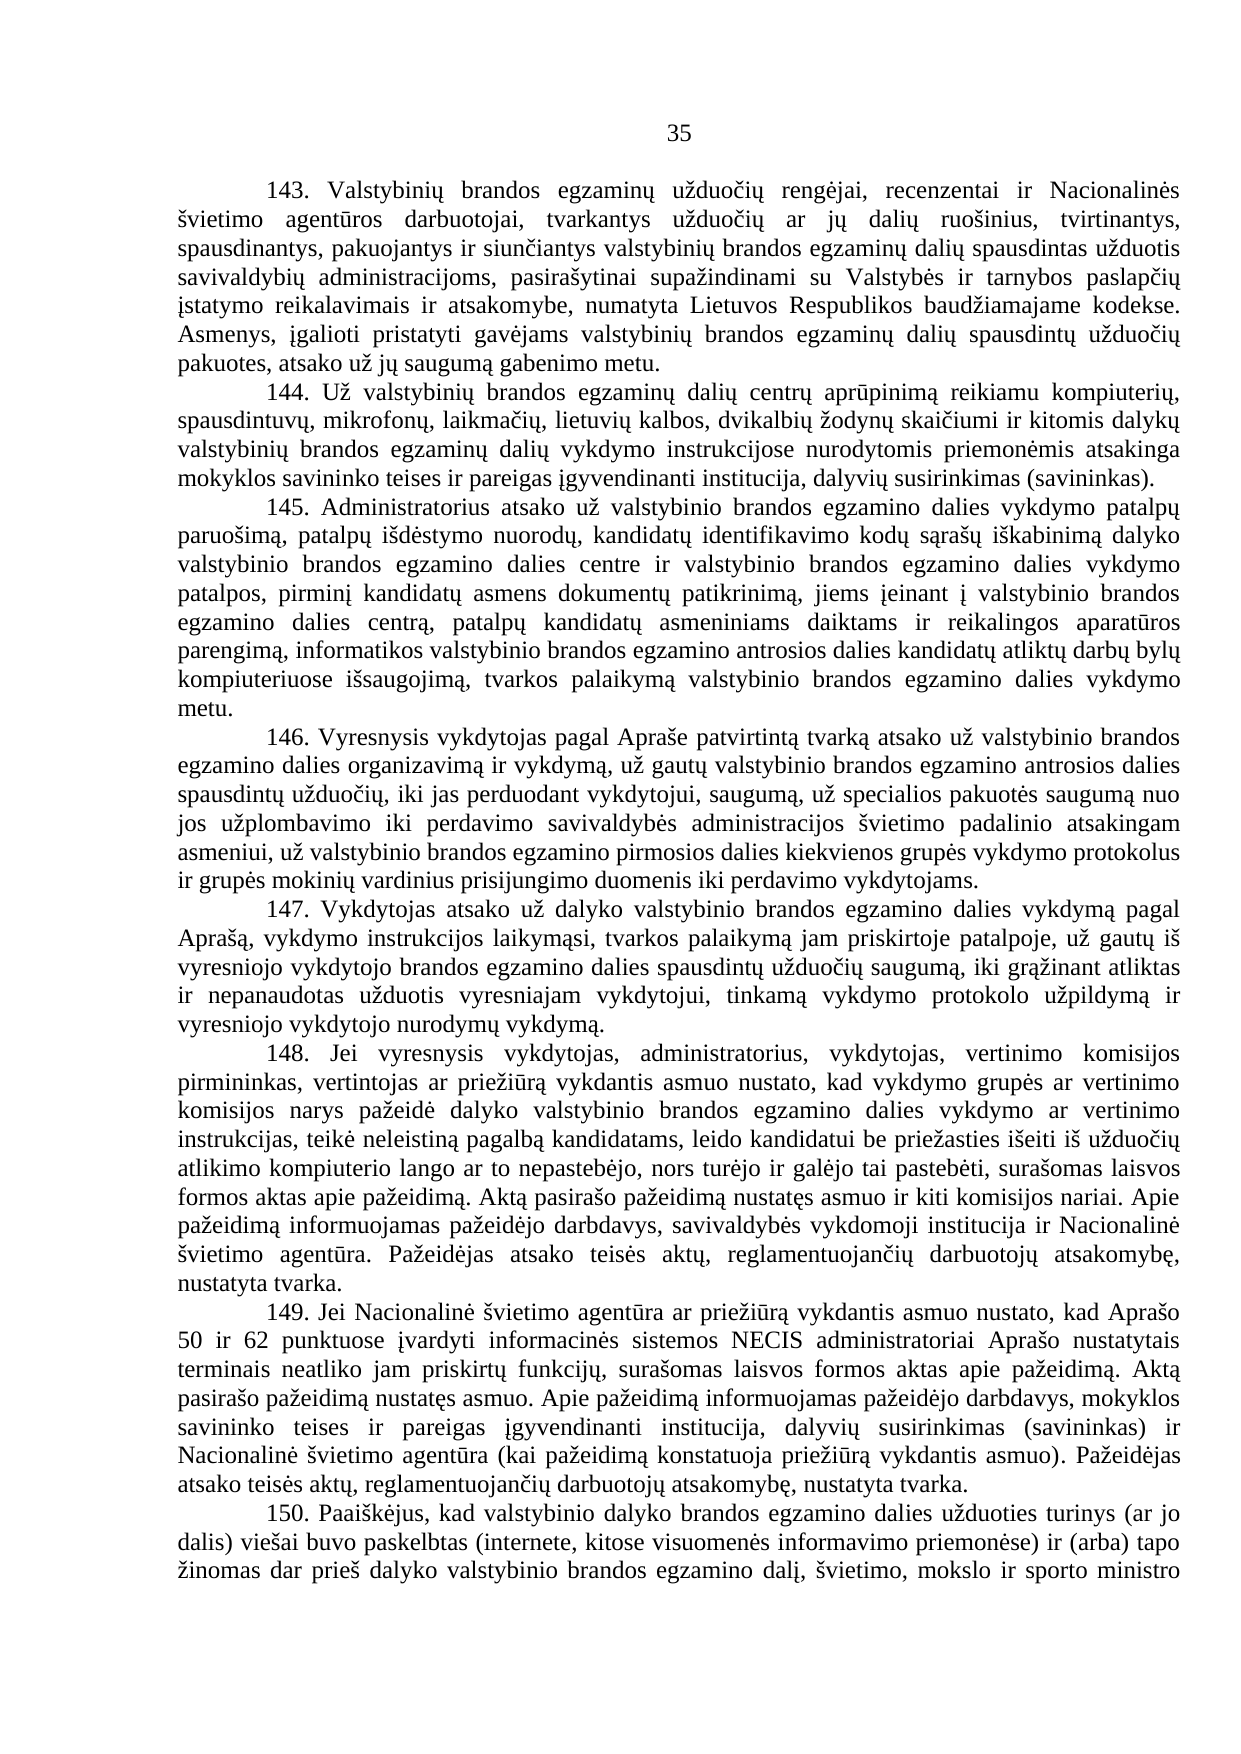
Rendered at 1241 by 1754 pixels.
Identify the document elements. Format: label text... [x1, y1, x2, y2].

text 150. Paaiškėjus, kad valstybinio dalyko brandos egzamino dalies užduoties turinys (ar jo dalis) viešai buvo paskelbtas (internete, kitose visuomenės informavimo priemonėse) ir (arba) tapo žinomas dar prieš dalyko valstybinio brandos egzamino dalį, švietimo, mokslo ir sporto ministro [177, 1498, 1181, 1584]
text 149. Jei Nacionalinė švietimo agentūra ar priežiūrą vykdantis asmuo nustato, kad Aprašo 50 ir 62 punktuose įvardyti informacinės sistemos NECIS administratoriai Aprašo nustatytais terminais neatliko jam priskirtų funkcijų, surašomas laisvos formos aktas apie pažeidimą. Aktą pasirašo pažeidimą nustatęs asmuo. Apie pažeidimą informuojamas pažeidėjo darbdavys, mokyklos savininko teises ir pareigas įgyvendinanti institucija, dalyvių susirinkimas (savininkas) ir Nacionalinė švietimo agentūra (kai pažeidimą konstatuoja priežiūrą vykdantis asmuo). Pažeidėjas atsako teisės aktų, reglamentuojančių darbuotojų atsakomybę, nustatyta tvarka. [177, 1297, 1181, 1498]
text 144. Už valstybinių brandos egzaminų dalių centrų aprūpinimą reikiamu kompiuterių, spausdintuvų, mikrofonų, laikmačių, lietuvių kalbos, dvikalbių žodynų skaičiumi ir kitomis dalykų valstybinių brandos egzaminų dalių vykdymo instrukcijose nurodytomis priemonėmis atsakinga mokyklos savininko teises ir pareigas įgyvendinanti institucija, dalyvių susirinkimas (savininkas). [177, 377, 1181, 492]
text 145. Administratorius atsako už valstybinio brandos egzamino dalies vykdymo patalpų paruošimą, patalpų išdėstymo nuorodų, kandidatų identifikavimo kodų sąrašų iškabinimą dalyko valstybinio brandos egzamino dalies centre ir valstybinio brandos egzamino dalies vykdymo patalpos, pirminį kandidatų asmens dokumentų patikrinimą, jiems įeinant į valstybinio brandos egzamino dalies centrą, patalpų kandidatų asmeniniams daiktams ir reikalingos aparatūros parengimą, informatikos valstybinio brandos egzamino antrosios dalies kandidatų atliktų darbų bylų kompiuteriuose išsaugojimą, tvarkos palaikymą valstybinio brandos egzamino dalies vykdymo metu. [177, 492, 1181, 722]
text 143. Valstybinių brandos egzaminų užduočių rengėjai, recenzentai ir Nacionalinės švietimo agentūros darbuotojai, tvarkantys užduočių ar jų dalių ruošinius, tvirtinantys, spausdinantys, pakuojantys ir siunčiantys valstybinių brandos egzaminų dalių spausdintas užduotis savivaldybių administracijoms, pasirašytinai supažindinami su Valstybės ir tarnybos paslapčių įstatymo reikalavimais ir atsakomybe, numatyta Lietuvos Respublikos baudžiamajame kodekse. Asmenys, įgalioti pristatyti gavėjams valstybinių brandos egzaminų dalių spausdintų užduočių pakuotes, atsako už jų saugumą gabenimo metu. [177, 176, 1181, 377]
text 147. Vykdytojas atsako už dalyko valstybinio brandos egzamino dalies vykdymą pagal Aprašą, vykdymo instrukcijos laikymąsi, tvarkos palaikymą jam priskirtoje patalpoje, už gautų iš vyresniojo vykdytojo brandos egzamino dalies spausdintų užduočių saugumą, iki grąžinant atliktas ir nepanaudotas užduotis vyresniajam vykdytojui, tinkamą vykdymo protokolo užpildymą ir vyresniojo vykdytojo nurodymų vykdymą. [177, 894, 1181, 1038]
text 148. Jei vyresnysis vykdytojas, administratorius, vykdytojas, vertinimo komisijos pirmininkas, vertintojas ar priežiūrą vykdantis asmuo nustato, kad vykdymo grupės ar vertinimo komisijos narys pažeidė dalyko valstybinio brandos egzamino dalies vykdymo ar vertinimo instrukcijas, teikė neleistiną pagalbą kandidatams, leido kandidatui be priežasties išeiti iš užduočių atlikimo kompiuterio lango ar to nepastebėjo, nors turėjo ir galėjo tai pastebėti, surašomas laisvos formos aktas apie pažeidimą. Aktą pasirašo pažeidimą nustatęs asmuo ir kiti komisijos nariai. Apie pažeidimą informuojamas pažeidėjo darbdavys, savivaldybės vykdomoji institucija ir Nacionalinė švietimo agentūra. Pažeidėjas atsako teisės aktų, reglamentuojančių darbuotojų atsakomybę, nustatyta tvarka. [177, 1038, 1181, 1297]
subtitle 146. Vyresnysis vykdytojas pagal Apraše patvirtintą tvarką atsako už valstybinio brandos egzamino dalies organizavimą ir vykdymą, už gautų valstybinio brandos egzamino antrosios dalies spausdintų užduočių, iki jas perduodant vykdytojui, saugumą, už specialios pakuotės saugumą nuo jos užplombavimo iki perdavimo savivaldybės administracijos švietimo padalinio atsakingam asmeniui, už valstybinio brandos egzamino pirmosios dalies kiekvienos grupės vykdymo protokolus ir grupės mokinių vardinius prisijungimo duomenis iki perdavimo vykdytojams. [177, 722, 1181, 894]
